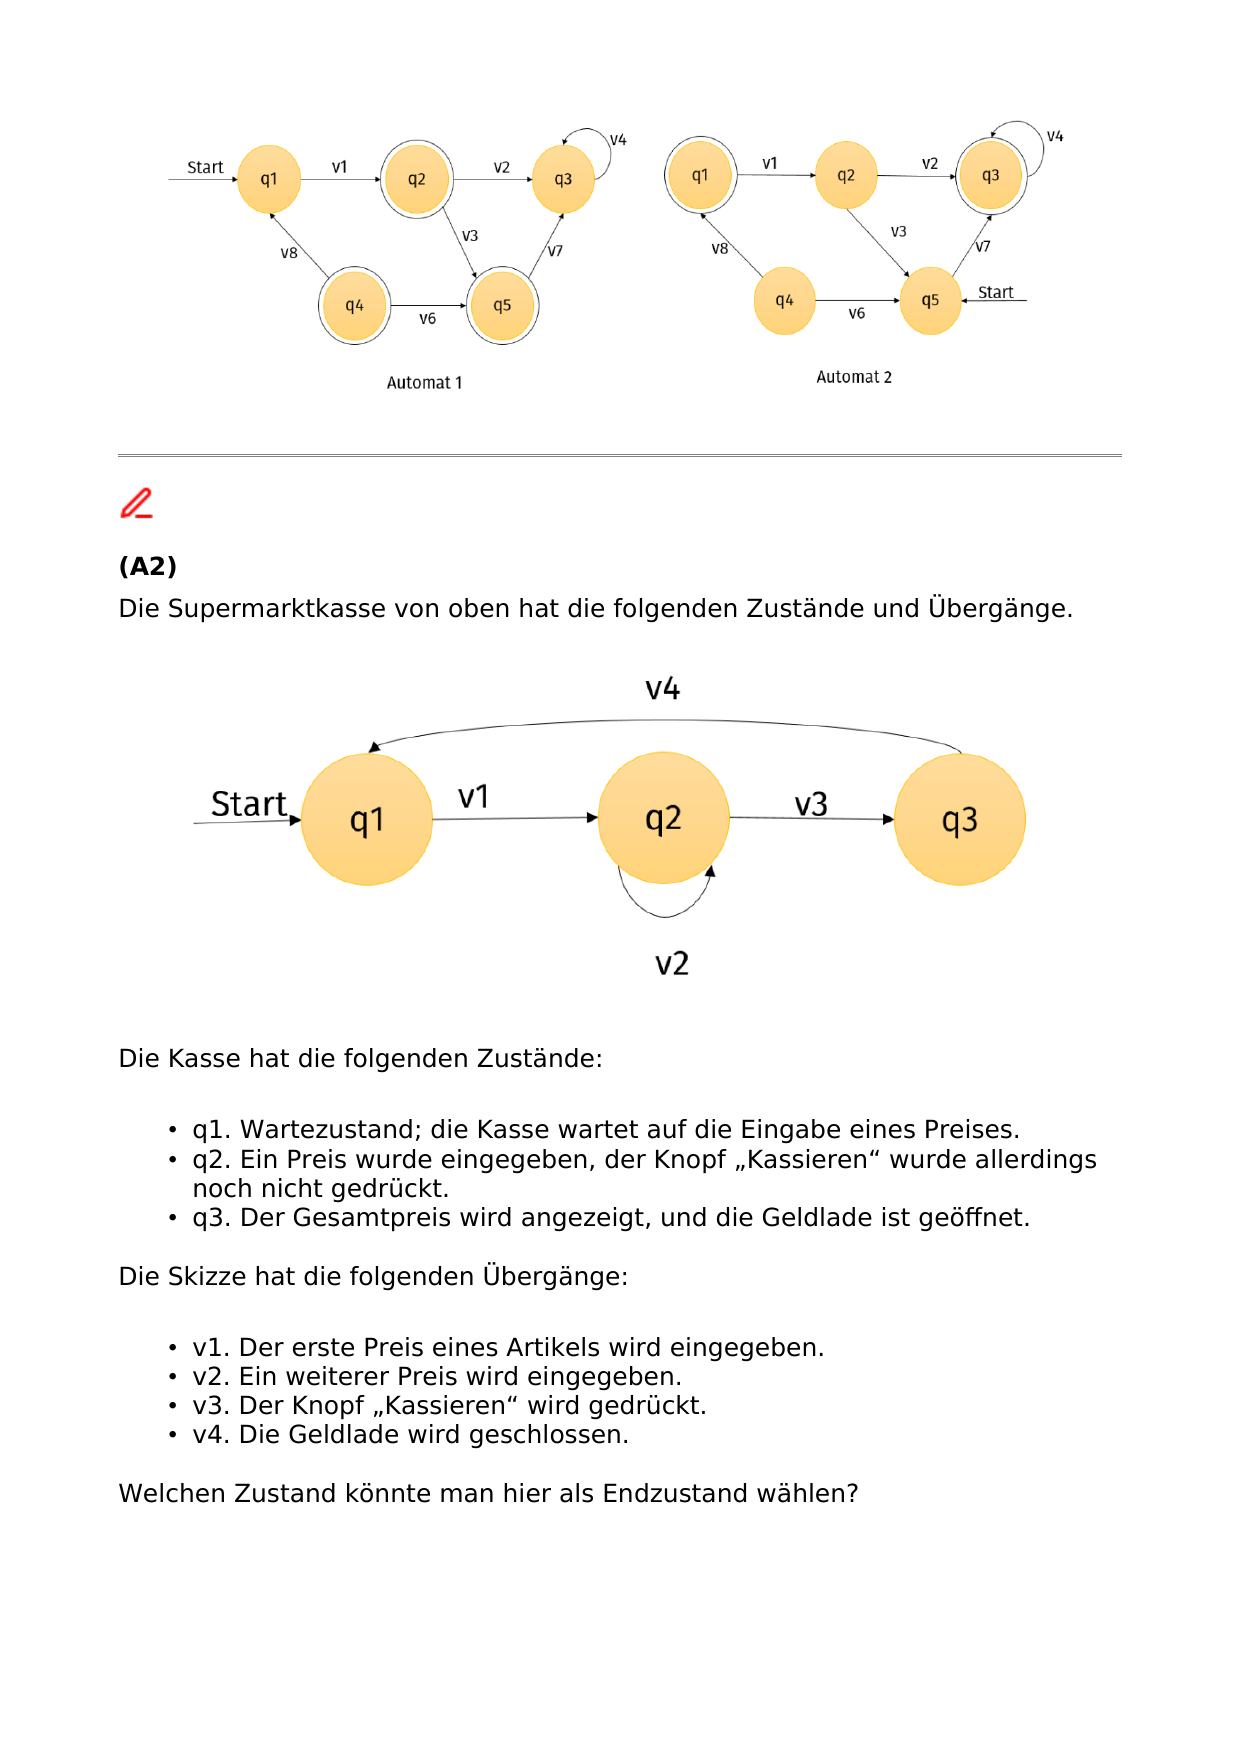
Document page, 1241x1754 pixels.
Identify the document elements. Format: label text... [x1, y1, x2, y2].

text Die Supermarktkasse von oben hat die folgenden Zustände und Übergänge. [118, 594, 1122, 623]
list q1. Wartezustand; die Kasse wartet auf die Eingabe eines Preises. [177, 1116, 1122, 1145]
list q2. Ein Preis wurde eingegeben, der Knopf „Kassieren“ wurde allerdings noch nicht gedrückt. [177, 1145, 1122, 1203]
list q3. Der Gesamtpreis wird angezeigt, und die Geldlade ist geöffnet. [177, 1203, 1122, 1232]
picture [151, 118, 1089, 398]
list v1. Der erste Preis eines Artikels wird eingegeben. [177, 1333, 1122, 1362]
text Die Skizze hat die folgenden Übergänge: [118, 1262, 1122, 1291]
picture [151, 635, 1089, 1003]
list v4. Die Geldlade wird geschlossen. [177, 1420, 1122, 1449]
picture [118, 485, 156, 523]
list v2. Ein weiterer Preis wird eingegeben. [177, 1362, 1122, 1391]
text Welchen Zustand könnte man hier als Endzustand wählen? [118, 1479, 1122, 1508]
text Die Kasse hat die folgenden Zustände: [118, 1044, 1122, 1074]
subtitle (A2) [118, 552, 1122, 581]
list v3. Der Knopf „Kassieren“ wird gedrückt. [177, 1391, 1122, 1420]
